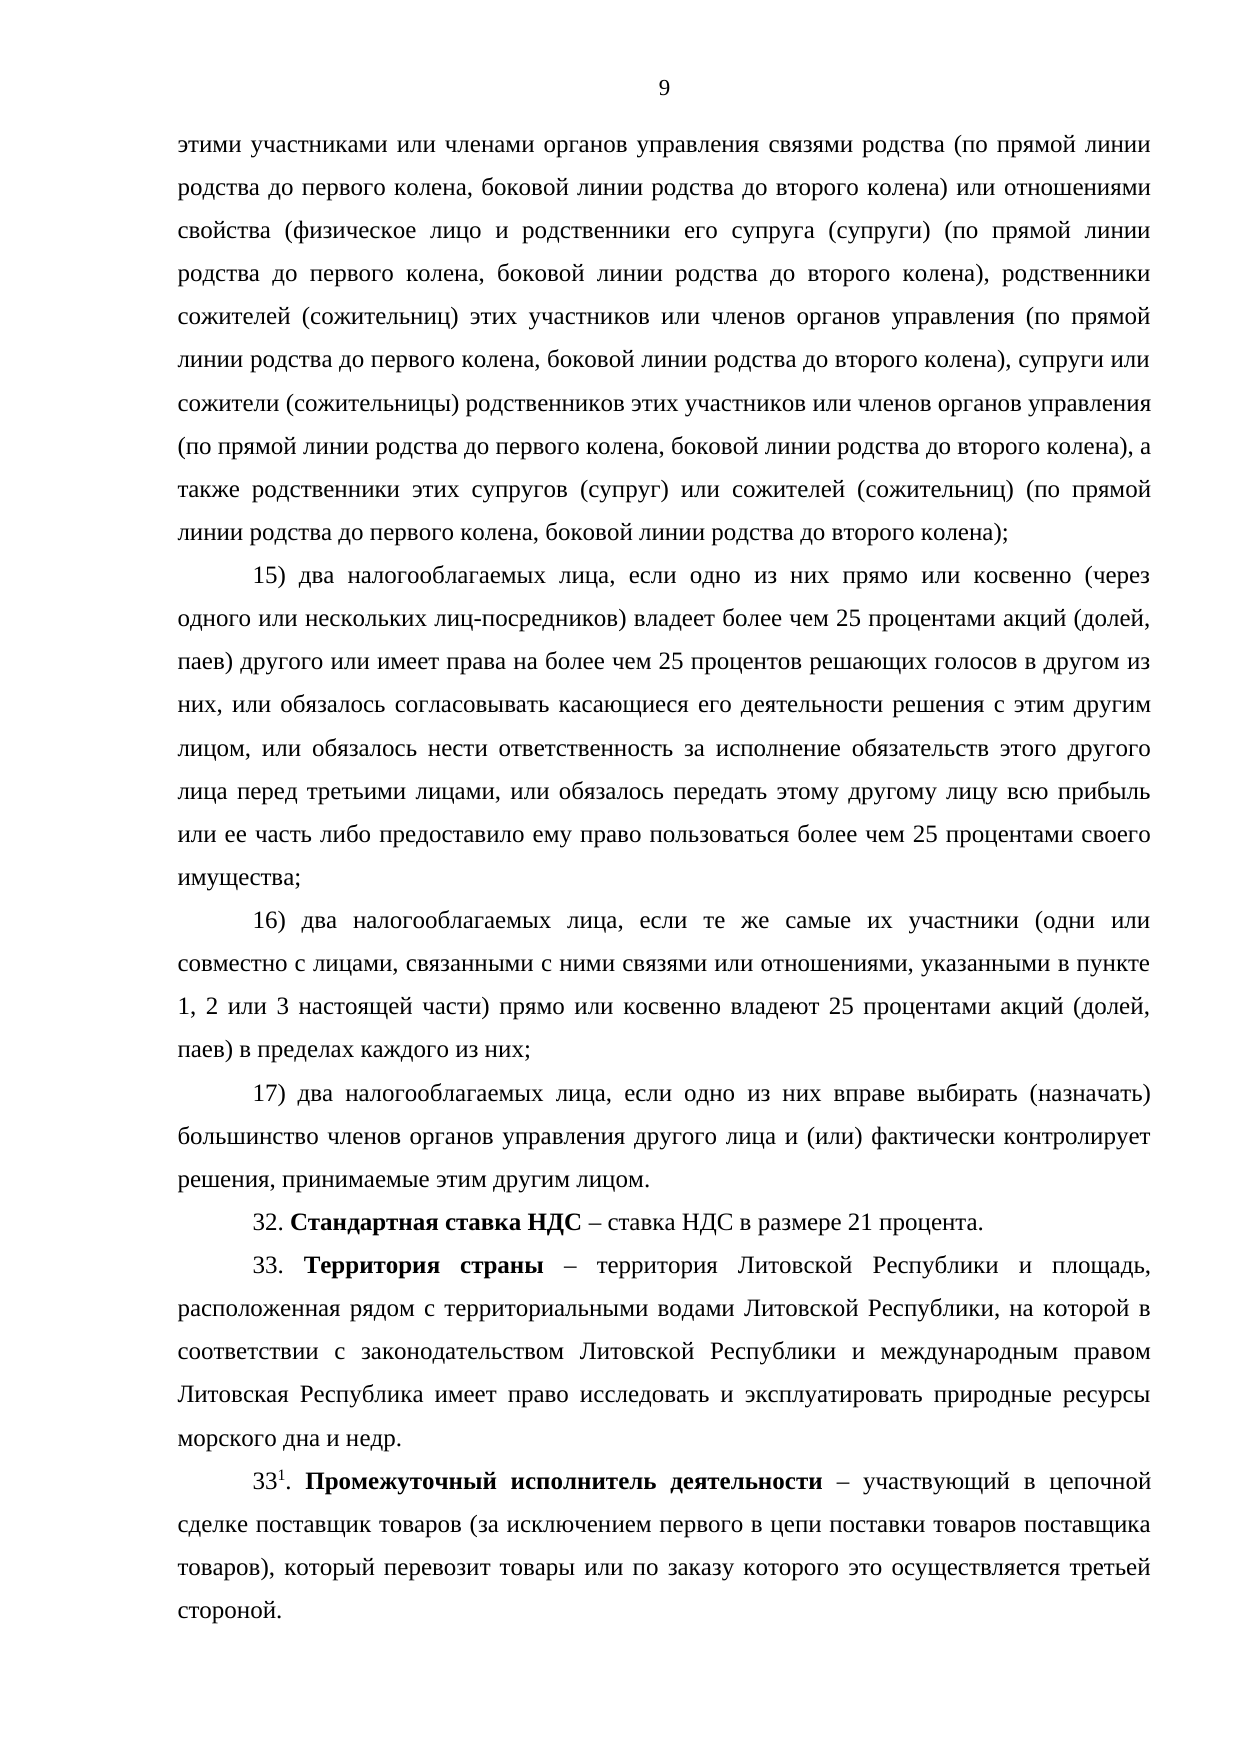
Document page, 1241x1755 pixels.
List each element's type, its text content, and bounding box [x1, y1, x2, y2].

text 15) два налогооблагаемых лица, если одно из них прямо или косвенно (через одного или нескольких лиц-посредников) владеет более чем 25 процентами акций (долей, паев) другого или имеет права на более чем 25 процентов решающих голосов в другом из них, или обязалось согласовывать касающиеся его деятельности решения с этим другим лицом, или обязалось нести ответственность за исполнение обязательств этого другого лица перед третьими лицами, или обязалось передать этому другому лицу всю прибыль или ее часть либо предоставило ему право пользоваться более чем 25 процентами своего имущества; [177, 560, 1152, 891]
text 32. Стандартная ставка НДС – ставка НДС в размере 21 процента. [177, 1207, 1152, 1236]
text 331. Промежуточный исполнитель деятельности – участвующий в цепочной сделке поставщик товаров (за исключением первого в цепи поставки товаров поставщика товаров), который перевозит товары или по заказу которого это осуществляется третьей стороной. [177, 1466, 1152, 1624]
text этими участниками или членами органов управления связями родства (по прямой линии родства до первого колена, боковой линии родства до второго колена) или отношениями свойства (физическое лицо и родственники его супруга (супруги) (по прямой линии родства до первого колена, боковой линии родства до второго колена), родственники сожителей (сожительниц) этих участников или членов органов управления (по прямой линии родства до первого колена, боковой линии родства до второго колена), супруги или сожители (сожительницы) родственников этих участников или членов органов управления (по прямой линии родства до первого колена, боковой линии родства до второго колена), а также родственники этих супругов (супруг) или сожителей (сожительниц) (по прямой линии родства до первого колена, боковой линии родства до второго колена); [177, 129, 1152, 546]
text 33. Территория страны – территория Литовской Республики и площадь, расположенная рядом с территориальными водами Литовской Республики, на которой в соответствии с законодательством Литовской Республики и международным правом Литовская Республика имеет право исследовать и эксплуатировать природные ресурсы морского дна и недр. [177, 1250, 1152, 1451]
text 16) два налогооблагаемых лица, если те же самые их участники (одни или совместно с лицами, связанными с ними связями или отношениями, указанными в пункте 1, 2 или 3 настоящей части) прямо или косвенно владеют 25 процентами акций (долей, паев) в пределах каждого из них; [177, 905, 1152, 1063]
text 17) два налогооблагаемых лица, если одно из них вправе выбирать (назначать) большинство членов органов управления другого лица и (или) фактически контролирует решения, принимаемые этим другим лицом. [177, 1078, 1152, 1193]
